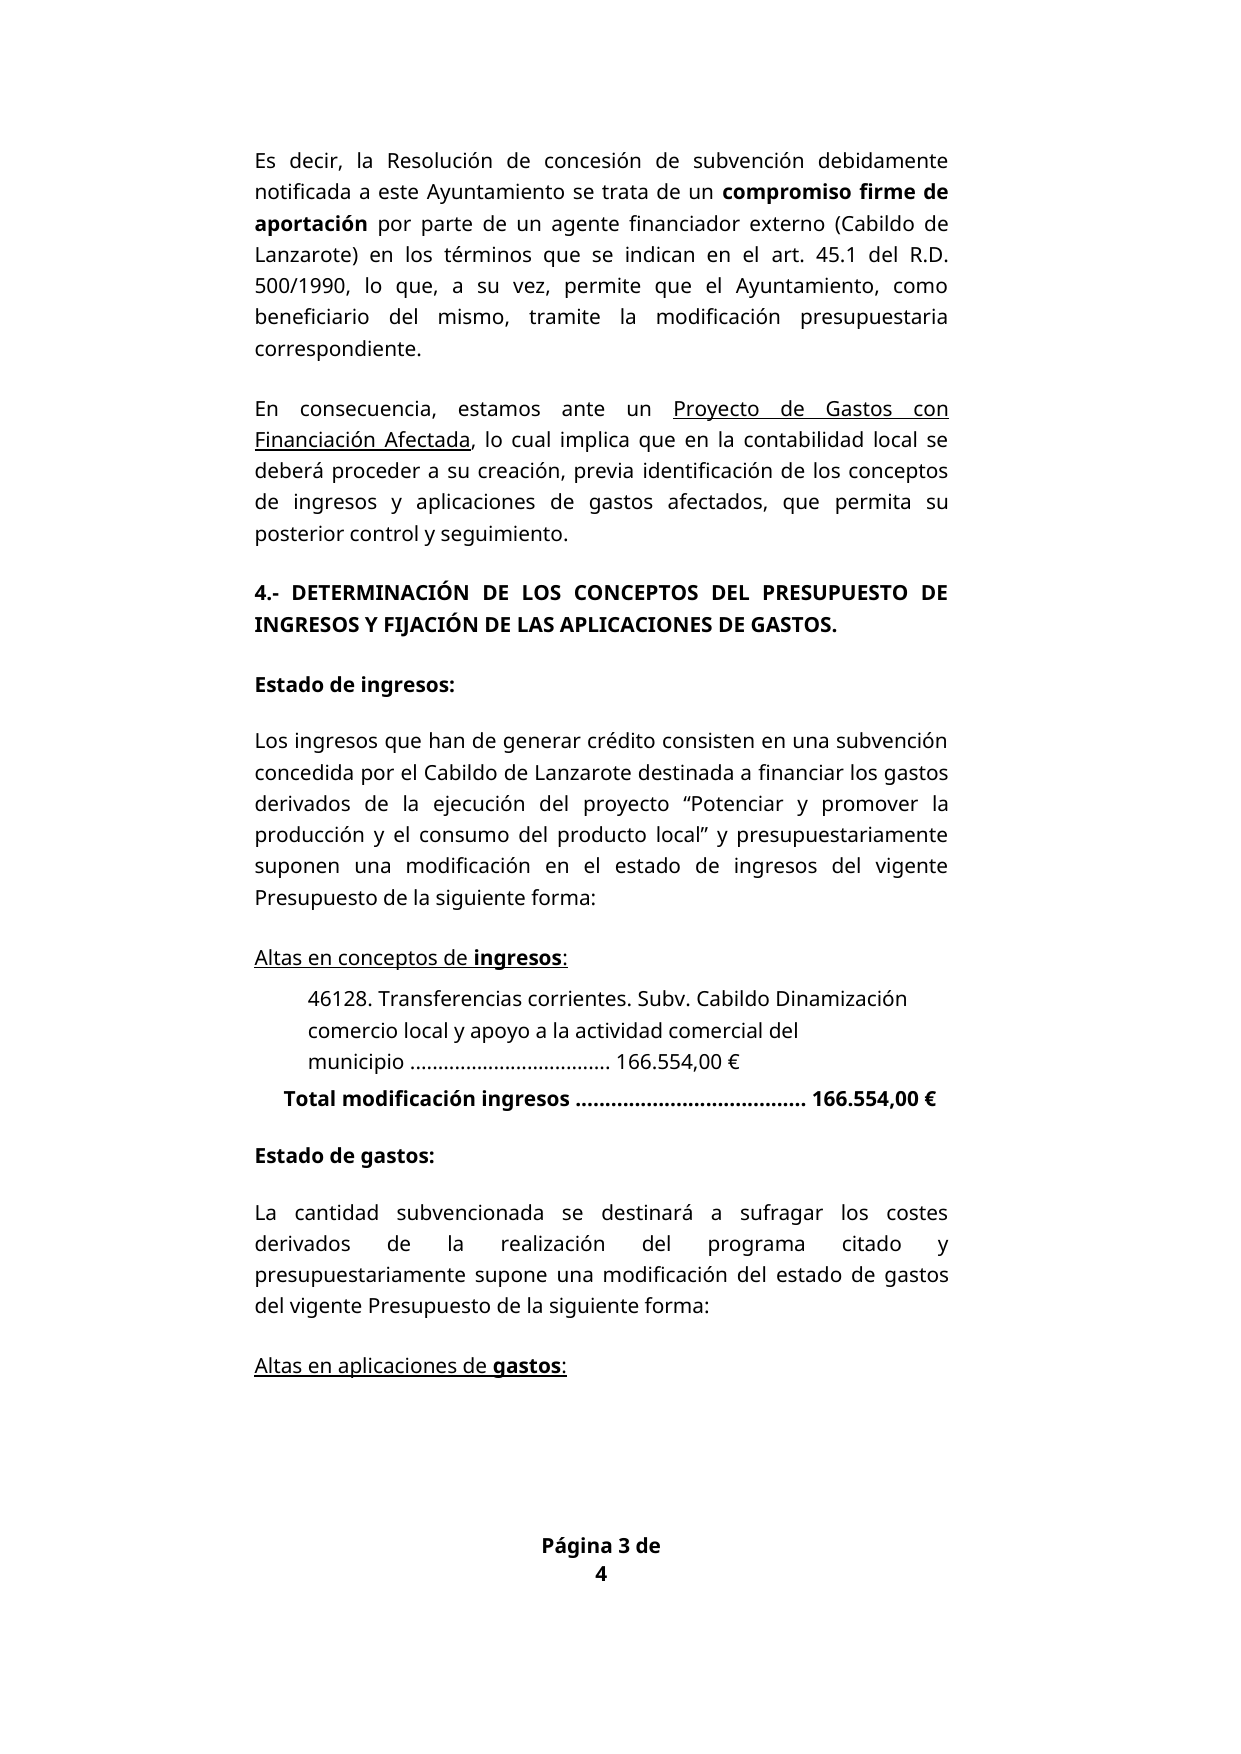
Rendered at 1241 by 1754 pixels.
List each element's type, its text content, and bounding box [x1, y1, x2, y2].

text Los ingresos que han de generar crédito consisten en una subvención concedida por el Cabildo de Lanzarote destinada a financiar los gastos derivados de la ejecución del proyecto “Potenciar y promover la producción y el consumo del producto local” y presupuestariamente suponen una modificación en el estado de ingresos del vigente Presupuesto de la siguiente forma: [254, 727, 949, 911]
text Altas en conceptos de ingresos: [254, 943, 1122, 971]
text Altas en aplicaciones de gastos: [254, 1351, 1122, 1379]
text 46128. Transferencias corrientes. Subv. Cabildo Dinamización comercio local y apoyo a la actividad comercial del municipio .................................... 166.554,00 € [308, 984, 940, 1076]
text 4.- DETERMINACIÓN DE LOS CONCEPTOS DEL PRESUPUESTO DE INGRESOS Y FIJACIÓN DE LAS APLICACIONES DE GASTOS. [254, 578, 949, 638]
text Página 3 de 4 [536, 1531, 667, 1588]
text La cantidad subvencionada se destinará a sufragar los costes derivados de la realización del programa citado y presupuestariamente supone una modificación del estado de gastos del vigente Presupuesto de la siguiente forma: [254, 1198, 949, 1320]
text Estado de ingresos: [254, 670, 1122, 698]
text Estado de gastos: [254, 1141, 1122, 1169]
text Es decir, la Resolución de concesión de subvención debidamente notificada a este Ayuntamiento se trata de un compromiso firme de aportación por parte de un agente financiador externo (Cabildo de Lanzarote) en los términos que se indican en el art. 45.1 del R.D. 500/1990, lo que, a su vez, permite que el Ayuntamiento, como beneficiario del mismo, tramite la modificación presupuestaria correspondiente. [254, 146, 949, 362]
text En consecuencia, estamos ante un Proyecto de Gastos con Financiación Afectada, lo cual implica que en la contabilidad local se deberá proceder a su creación, previa identificación de los conceptos de ingresos y aplicaciones de gastos afectados, que permita su posterior control y seguimiento. [254, 394, 949, 547]
text Total modificación ingresos ....................................... 166.554,00 € [280, 1084, 940, 1112]
